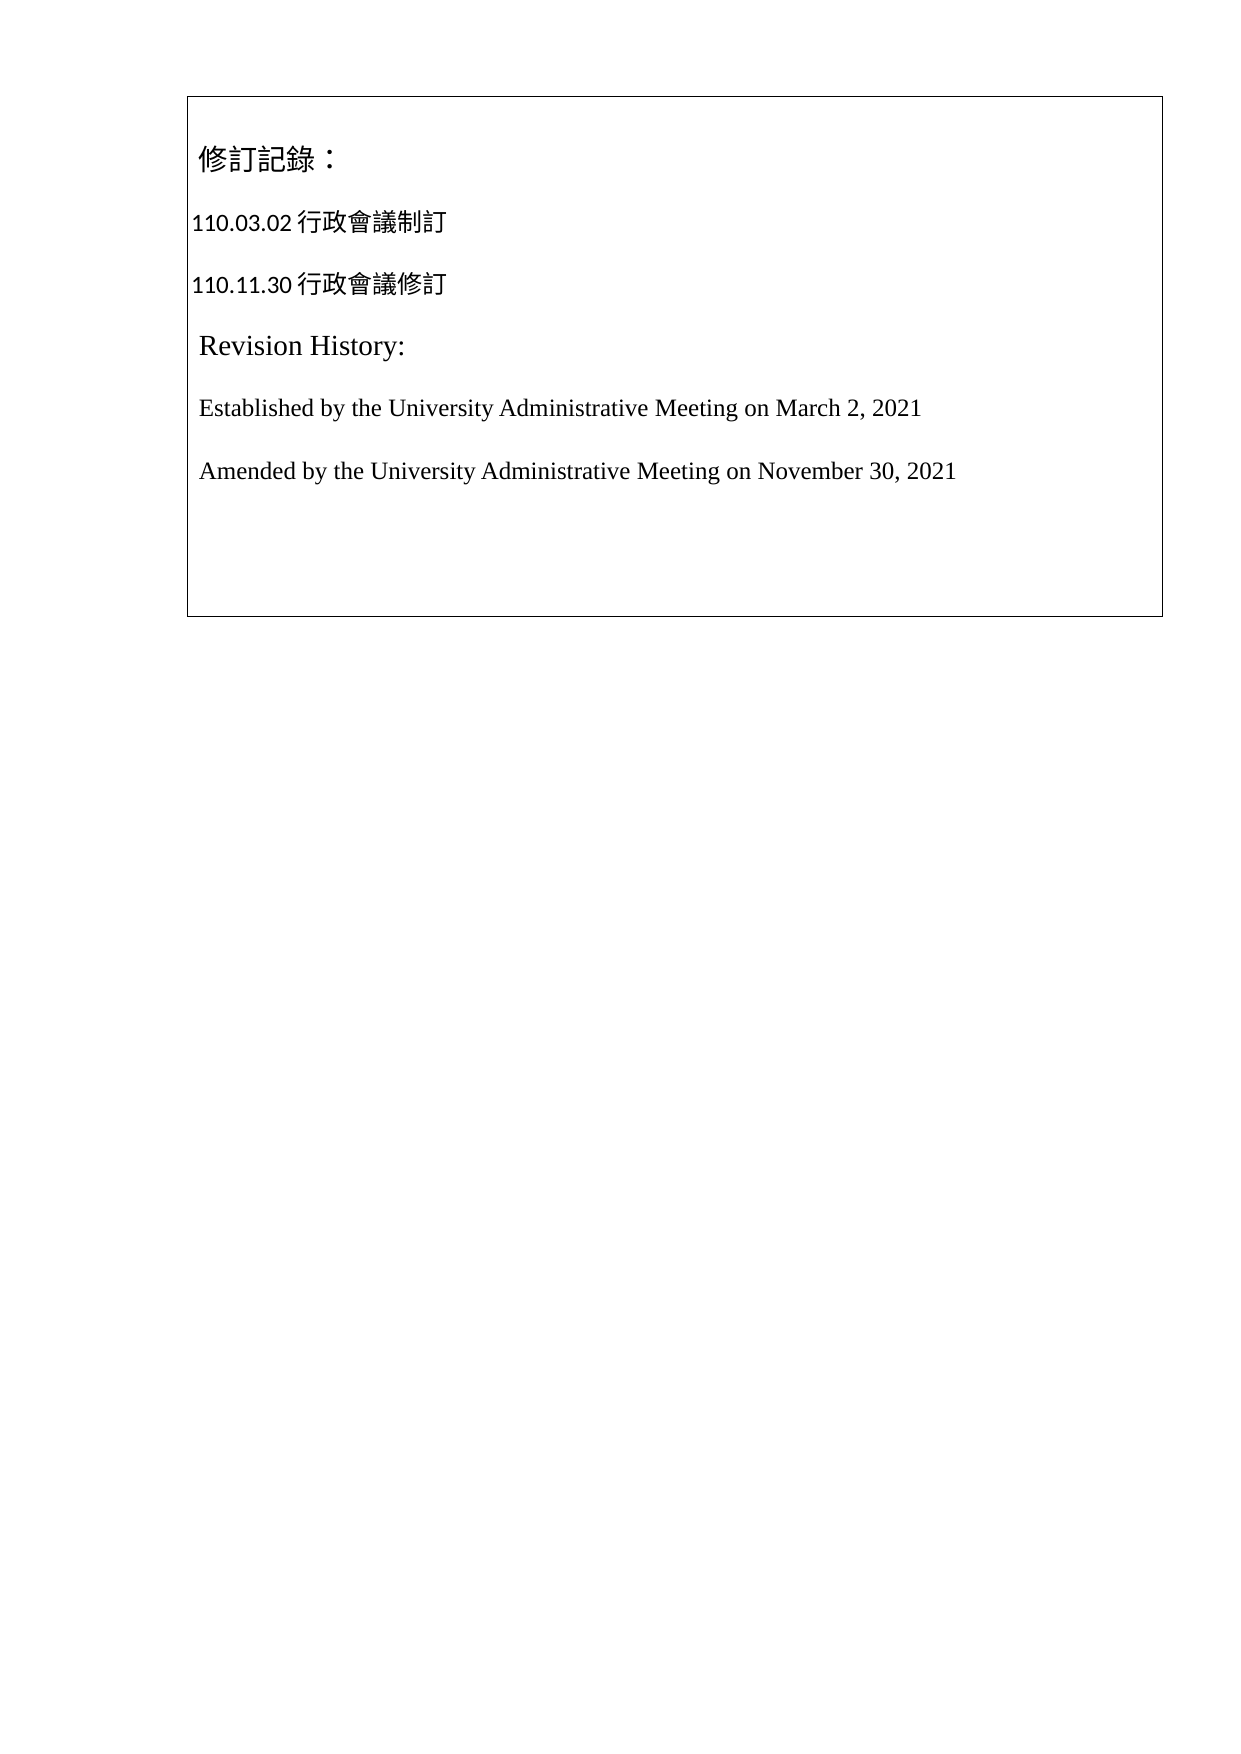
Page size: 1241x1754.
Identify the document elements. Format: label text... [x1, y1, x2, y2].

table_header 修訂記錄： [188, 97, 1162, 178]
table_cell 110.03.02 行政會議制訂 110.11.30 行政會議修訂 Revision History: Established by the University Administrative Meeting on March 2, 2021 Amended by the University Administrative Meeting on November 30, 2021 [188, 179, 1162, 616]
